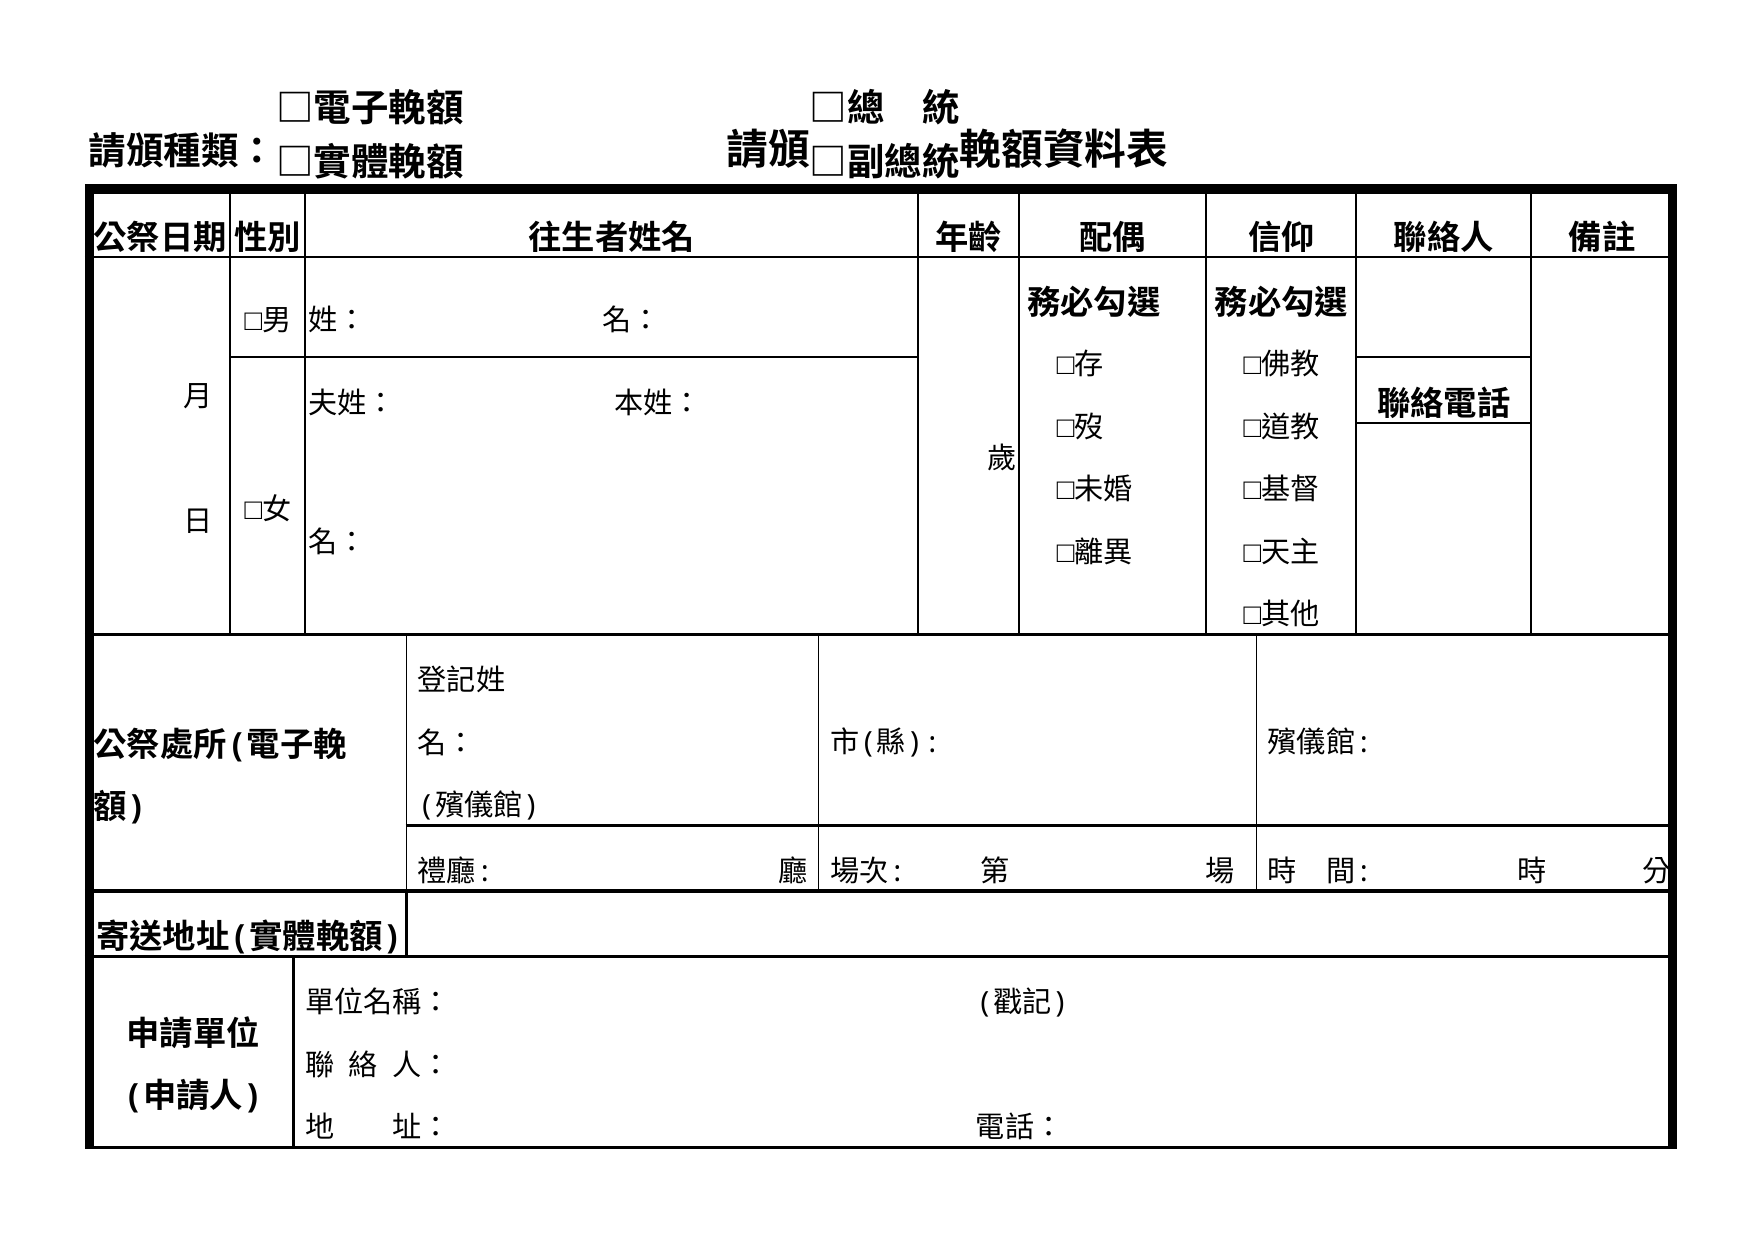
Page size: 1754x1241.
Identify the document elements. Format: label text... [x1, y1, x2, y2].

table_cell 務必勾選 □佛教 □道教 □基督 □天主 □其他 [1207, 258, 1355, 633]
table_cell 廳 [569, 827, 818, 889]
table_cell 分 [1631, 827, 1668, 889]
table_cell 殯儀館: [1257, 636, 1419, 824]
table_cell 市(縣): [819, 636, 969, 824]
table_cell [1547, 827, 1631, 889]
table_cell □女 [231, 358, 304, 633]
table_cell □男 [231, 258, 304, 356]
table_cell [1532, 258, 1668, 633]
table_cell 務必勾選 □存 □歿 □未婚 □離異 [1020, 258, 1205, 633]
table_cell 時 間: [1257, 827, 1419, 889]
table_header 備註 [1532, 194, 1668, 256]
table_cell [569, 636, 818, 824]
table_header 信仰 [1207, 194, 1355, 256]
table_cell 月 日 [94, 258, 229, 633]
table_header 公祭日期 [94, 194, 229, 256]
table_cell 聯絡電話 [1357, 358, 1530, 422]
table_cell [611, 422, 917, 633]
table_cell 名： [306, 422, 611, 633]
table_cell 公祭處所(電子輓額) [94, 636, 406, 889]
table_cell [693, 258, 917, 356]
table_cell 寄送地址(實體輓額) [94, 893, 405, 955]
table_cell 場 [1194, 827, 1256, 889]
table_cell 禮廳: [407, 827, 569, 889]
table_cell [969, 636, 1256, 824]
table_cell [1419, 827, 1506, 889]
table_cell [1357, 424, 1530, 633]
table_cell [1031, 827, 1194, 889]
table_cell 夫姓： [306, 358, 611, 422]
table_header 聯絡人 [1357, 194, 1530, 256]
text 請頒種類：□電子輓額□實體輓額 請頒□總 統□副總統輓額資料表 [89, 59, 1695, 184]
table_header 性別 [231, 194, 304, 256]
table_header 年齡 [919, 194, 1018, 256]
table_cell [1419, 636, 1668, 824]
table_cell [396, 258, 505, 356]
table_cell 本姓： [611, 358, 917, 422]
table_cell 登記姓名： (殯儀館) [407, 636, 569, 824]
table_header 往生者姓名 [306, 194, 917, 256]
table_cell 歲 [919, 258, 1018, 633]
table_cell [505, 258, 599, 356]
table_cell 第 [969, 827, 1031, 889]
table_cell 單位名稱： (戳記) 聯 絡 人： 地 址： 電話： [295, 958, 1668, 1146]
table_cell [408, 893, 1668, 955]
table_cell 申請單位 (申請人) [94, 958, 292, 1146]
table_cell 場次: [819, 827, 969, 889]
table_header 配偶 [1020, 194, 1205, 256]
table_cell 名： [599, 258, 693, 356]
table_cell 時 [1506, 827, 1547, 889]
table_cell [1357, 258, 1530, 356]
table_cell 姓： [306, 258, 396, 356]
